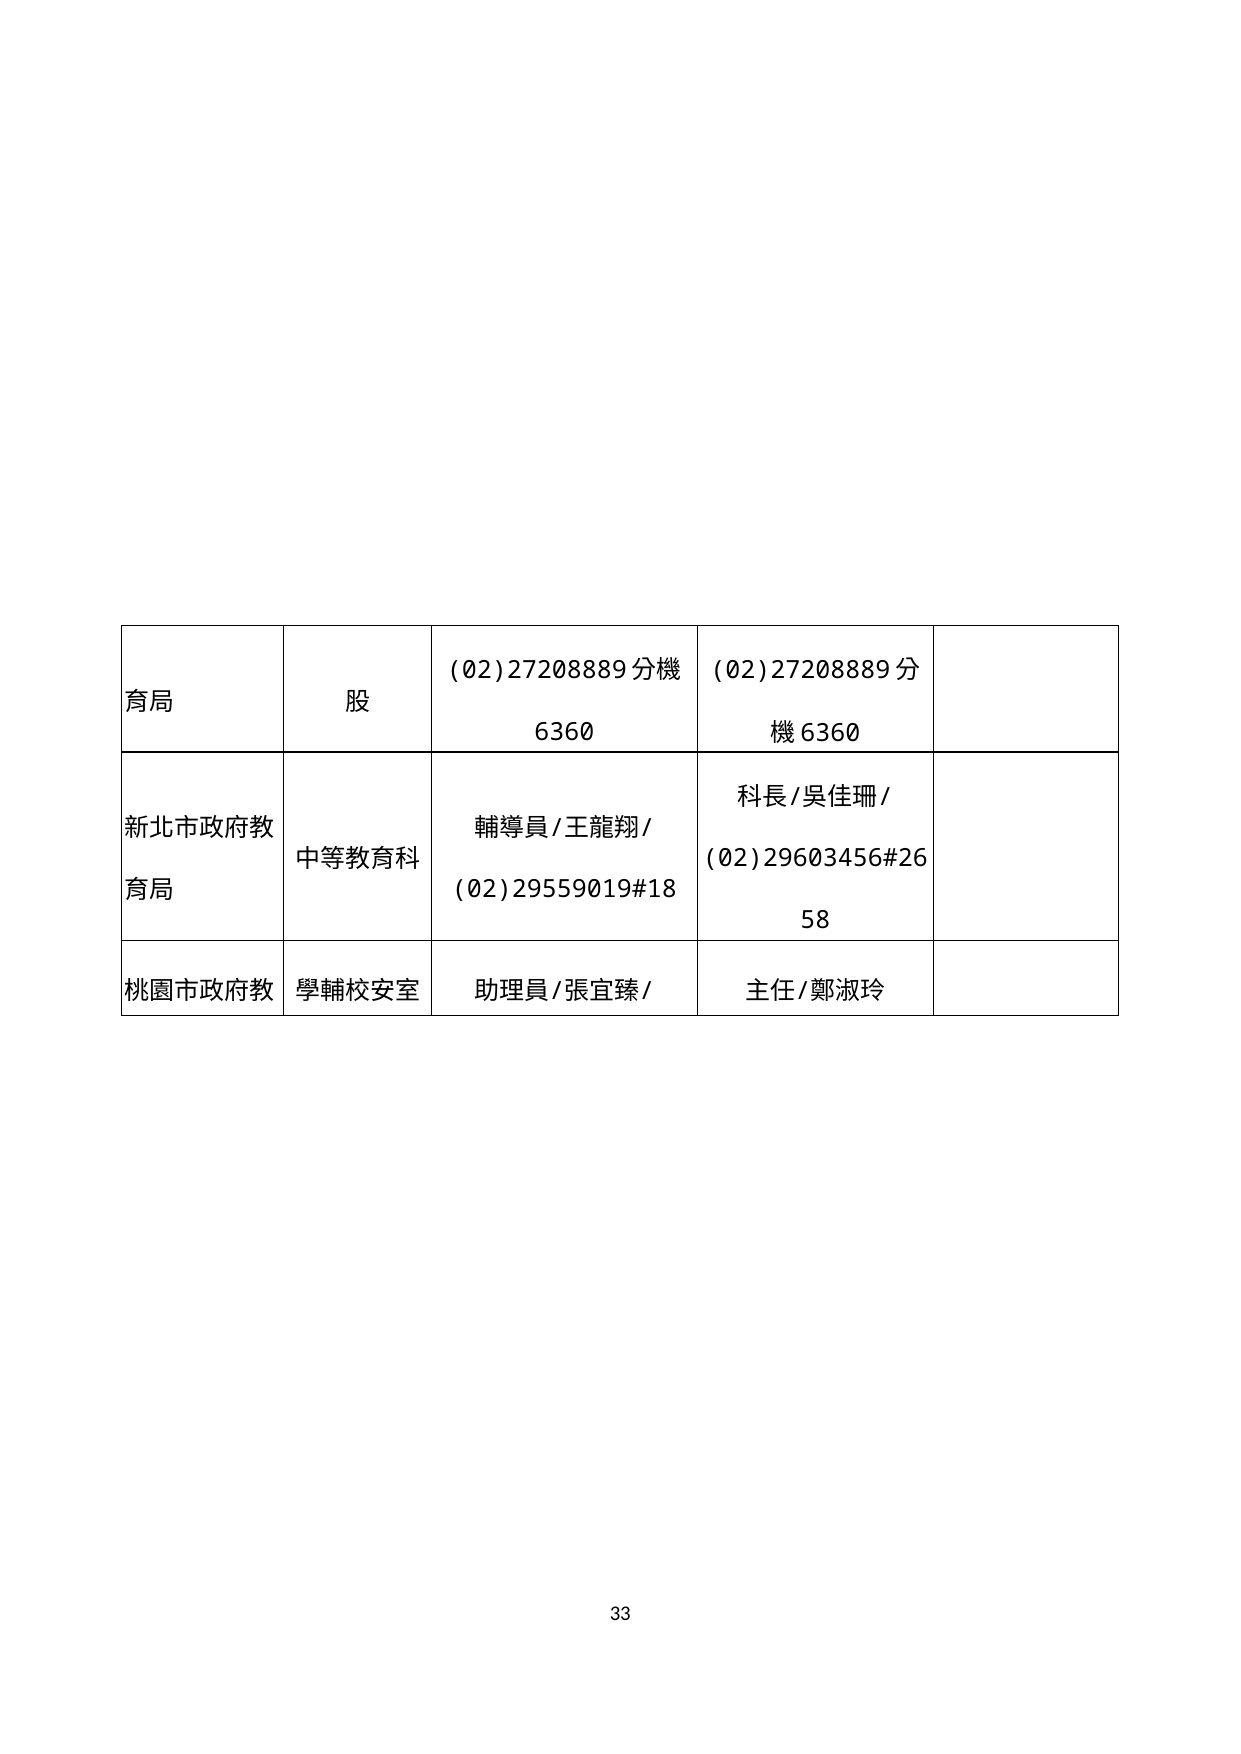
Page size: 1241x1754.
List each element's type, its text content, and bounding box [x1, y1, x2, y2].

table_cell 輔導員/王龍翔/ (02)29559019#18 [432, 753, 697, 940]
table_cell 科長/吳佳珊/ (02)29603456#2658 [698, 753, 933, 940]
table_cell 股 [284, 626, 431, 751]
table_cell 桃園市政府教 [122, 941, 283, 1015]
table_cell 育局 [122, 626, 283, 751]
table_cell 主任/鄭淑玲 [698, 941, 933, 1015]
table_cell 助理員/張宜臻/ [432, 941, 697, 1015]
table_cell 新北市政府教育局 [122, 753, 283, 940]
table_cell [934, 626, 1118, 751]
table_cell [934, 753, 1118, 940]
table_cell (02)27208889分機6360 [432, 626, 697, 751]
table_cell (02)27208889分機6360 [698, 626, 933, 751]
table_cell 中等教育科 [284, 753, 431, 940]
table_cell 學輔校安室 [284, 941, 431, 1015]
table_cell [934, 941, 1118, 1015]
